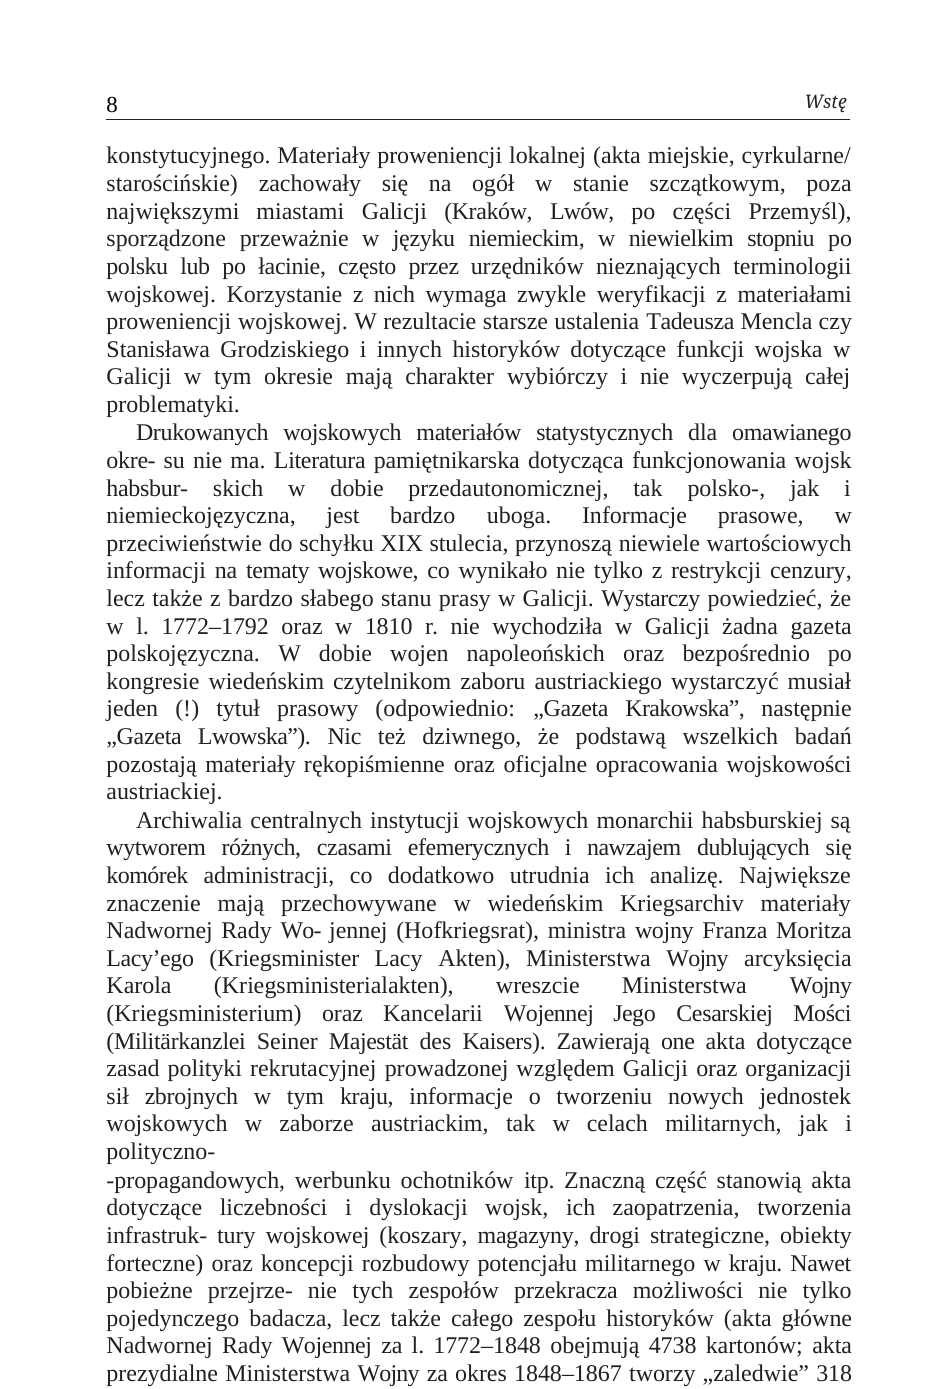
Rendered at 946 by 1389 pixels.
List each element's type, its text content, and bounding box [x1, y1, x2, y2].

text konstytucyjnego. Materiały proweniencji lokalnej (akta miejskie, cyrkularne/ starościńskie) zachowały się na ogół w stanie szczątkowym, poza największymi miastami Galicji (Kraków, Lwów, po części Przemyśl), sporządzone przeważnie w języku niemieckim, w niewielkim stopniu po polsku lub po łacinie, często przez urzędników nieznających terminologii wojskowej. Korzystanie z nich wymaga zwykle weryfikacji z materiałami proweniencji wojskowej. W rezultacie starsze ustalenia Tadeusza Mencla czy Stanisława Grodziskiego i innych historyków dotyczące funkcji wojska w Galicji w tym okresie mają charakter wybiórczy i nie wyczerpują całej problematyki. [106, 142, 852, 418]
text -propagandowych, werbunku ochotników itp. Znaczną część stanowią akta dotyczące liczebności i dyslokacji wojsk, ich zaopatrzenia, tworzenia infrastruk- tury wojskowej (koszary, magazyny, drogi strategiczne, obiekty forteczne) oraz koncepcji rozbudowy potencjału militarnego w kraju. Nawet pobieżne przejrze- nie tych zespołów przekracza możliwości nie tylko pojedynczego badacza, lecz także całego zespołu historyków (akta główne Nadwornej Rady Wojennej za l. 1772–1848 obejmują 4738 kartonów; akta prezydialne Ministerstwa Wojny za okres 1848–1867 tworzy „zaledwie” 318 [106, 1166, 852, 1387]
text Archiwalia centralnych instytucji wojskowych monarchii habsburskiej są wytworem różnych, czasami efemerycznych i nawzajem dublujących się komórek administracji, co dodatkowo utrudnia ich analizę. Największe znaczenie mają przechowywane w wiedeńskim Kriegsarchiv materiały Nadwornej Rady Wo- jennej (Hofkriegsrat), ministra wojny Franza Moritza Lacy’ego (Kriegsminister Lacy Akten), Ministerstwa Wojny arcyksięcia Karola (Kriegsministerialakten), wreszcie Ministerstwa Wojny (Kriegsministerium) oraz Kancelarii Wojennej Jego Cesarskiej Mości (Militärkanzlei Seiner Majestät des Kaisers). Zawierają one akta dotyczące zasad polityki rekrutacyjnej prowadzonej względem Galicji oraz organizacji sił zbrojnych w tym kraju, informacje o tworzeniu nowych jednostek wojskowych w zaborze austriackim, tak w celach militarnych, jak i polityczno- [106, 806, 852, 1165]
text Drukowanych wojskowych materiałów statystycznych dla omawianego okre- su nie ma. Literatura pamiętnikarska dotycząca funkcjonowania wojsk habsbur- skich w dobie przedautonomicznej, tak polsko-, jak i niemieckojęzyczna, jest bardzo uboga. Informacje prasowe, w przeciwieństwie do schyłku XIX stulecia, przynoszą niewiele wartościowych informacji na tematy wojskowe, co wynikało nie tylko z restrykcji cenzury, lecz także z bardzo słabego stanu prasy w Galicji. Wystarczy powiedzieć, że w l. 1772–1792 oraz w 1810 r. nie wychodziła w Galicji żadna gazeta polskojęzyczna. W dobie wojen napoleońskich oraz bezpośrednio po kongresie wiedeńskim czytelnikom zaboru austriackiego wystarczyć musiał jeden (!) tytuł prasowy (odpowiednio: „Gazeta Krakowska”, następnie „Gazeta Lwowska”). Nic też dziwnego, że podstawą wszelkich badań pozostają materiały rękopiśmienne oraz oficjalne opracowania wojskowości austriackiej. [106, 418, 852, 805]
